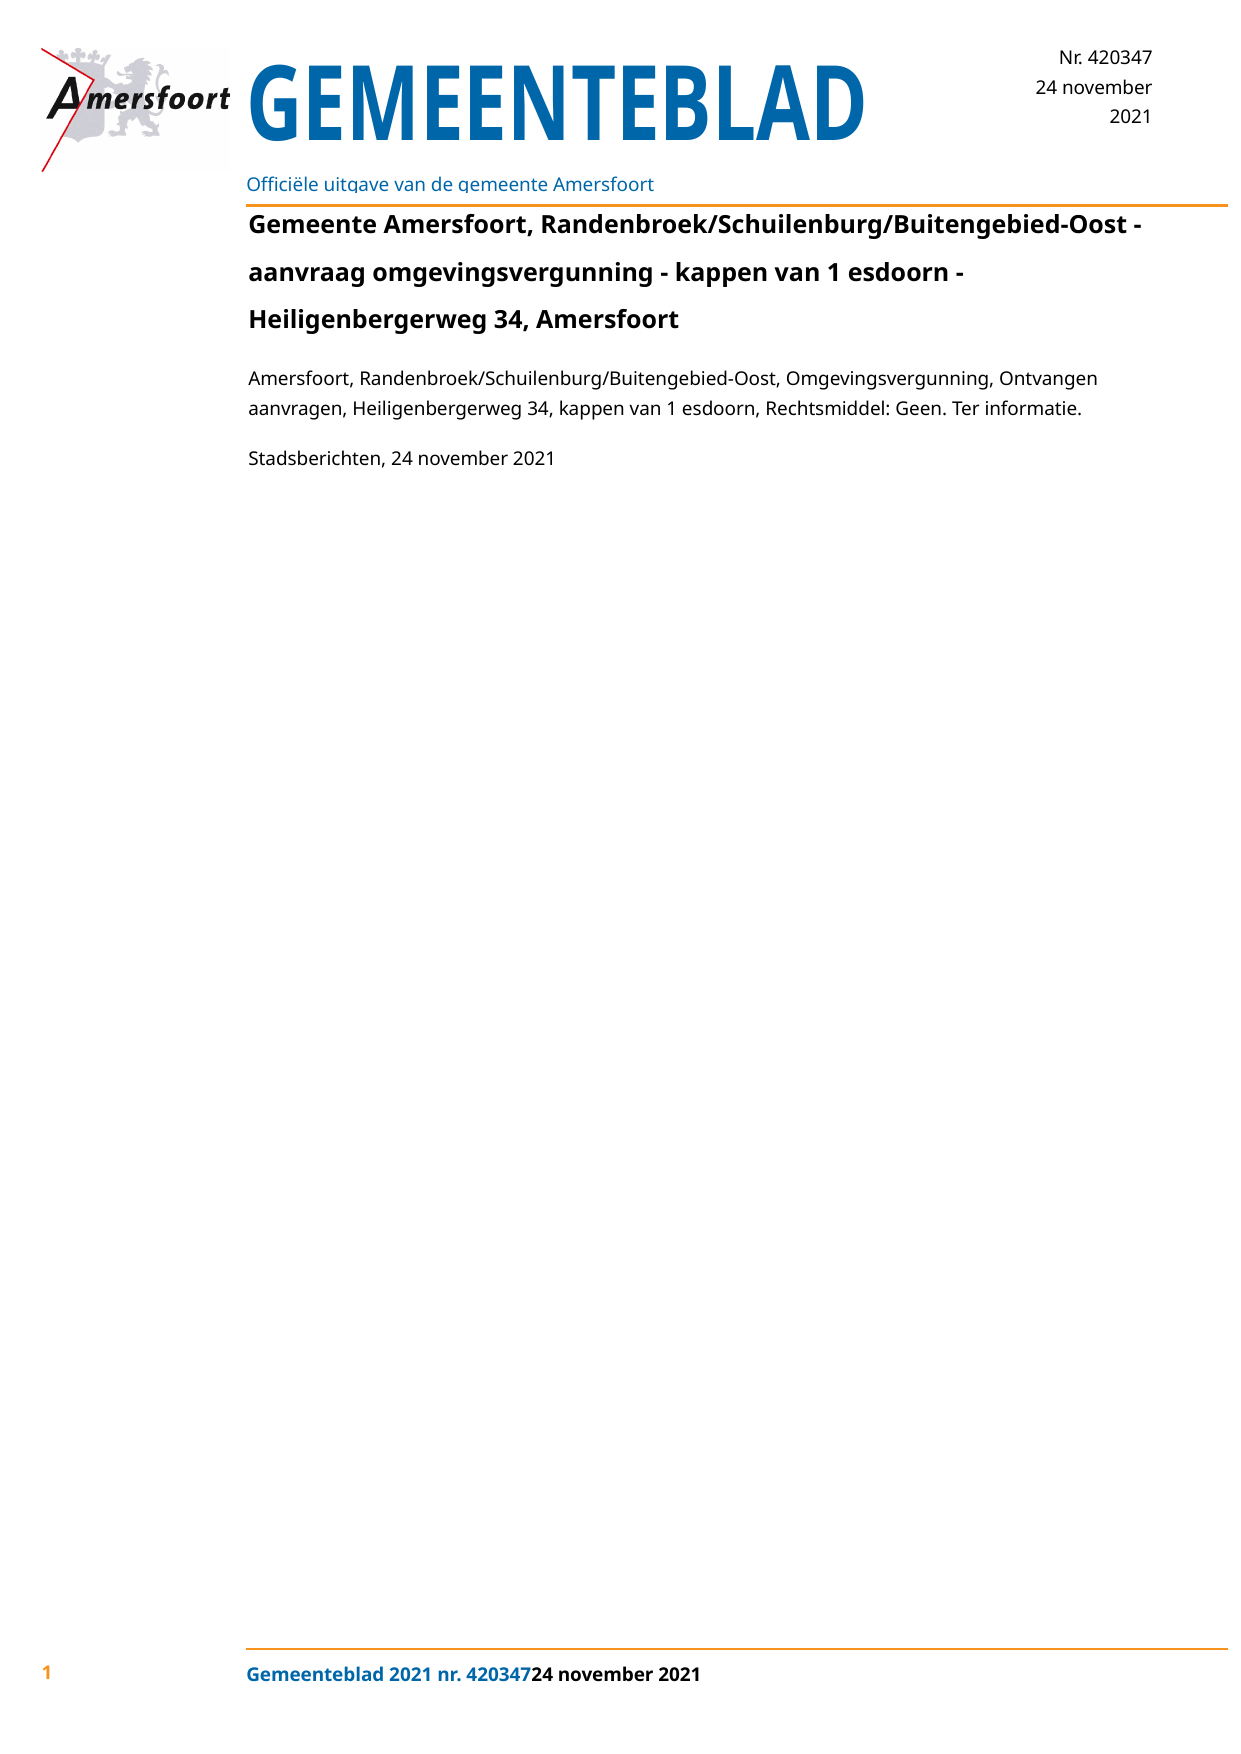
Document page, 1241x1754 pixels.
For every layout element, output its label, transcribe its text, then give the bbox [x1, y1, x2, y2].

picture [41, 47, 231, 172]
text Gemeente Amersfoort, Randenbroek/Schuilenburg/Buitengebied-Oost - aanvraag omgevingsvergunning - kappen van 1 esdoorn - Heiligenbergerweg 34, Amersfoort [248, 207, 1152, 336]
text Amersfoort, Randenbroek/Schuilenburg/Buitengebied-Oost, Omgevingsvergunning, Ontvangen aanvragen, Heiligenbergerweg 34, kappen van 1 esdoorn, Rechtsmiddel: Geen. Ter informatie. [248, 366, 1152, 421]
text Stadsberichten, 24 november 2021 [248, 446, 1152, 471]
